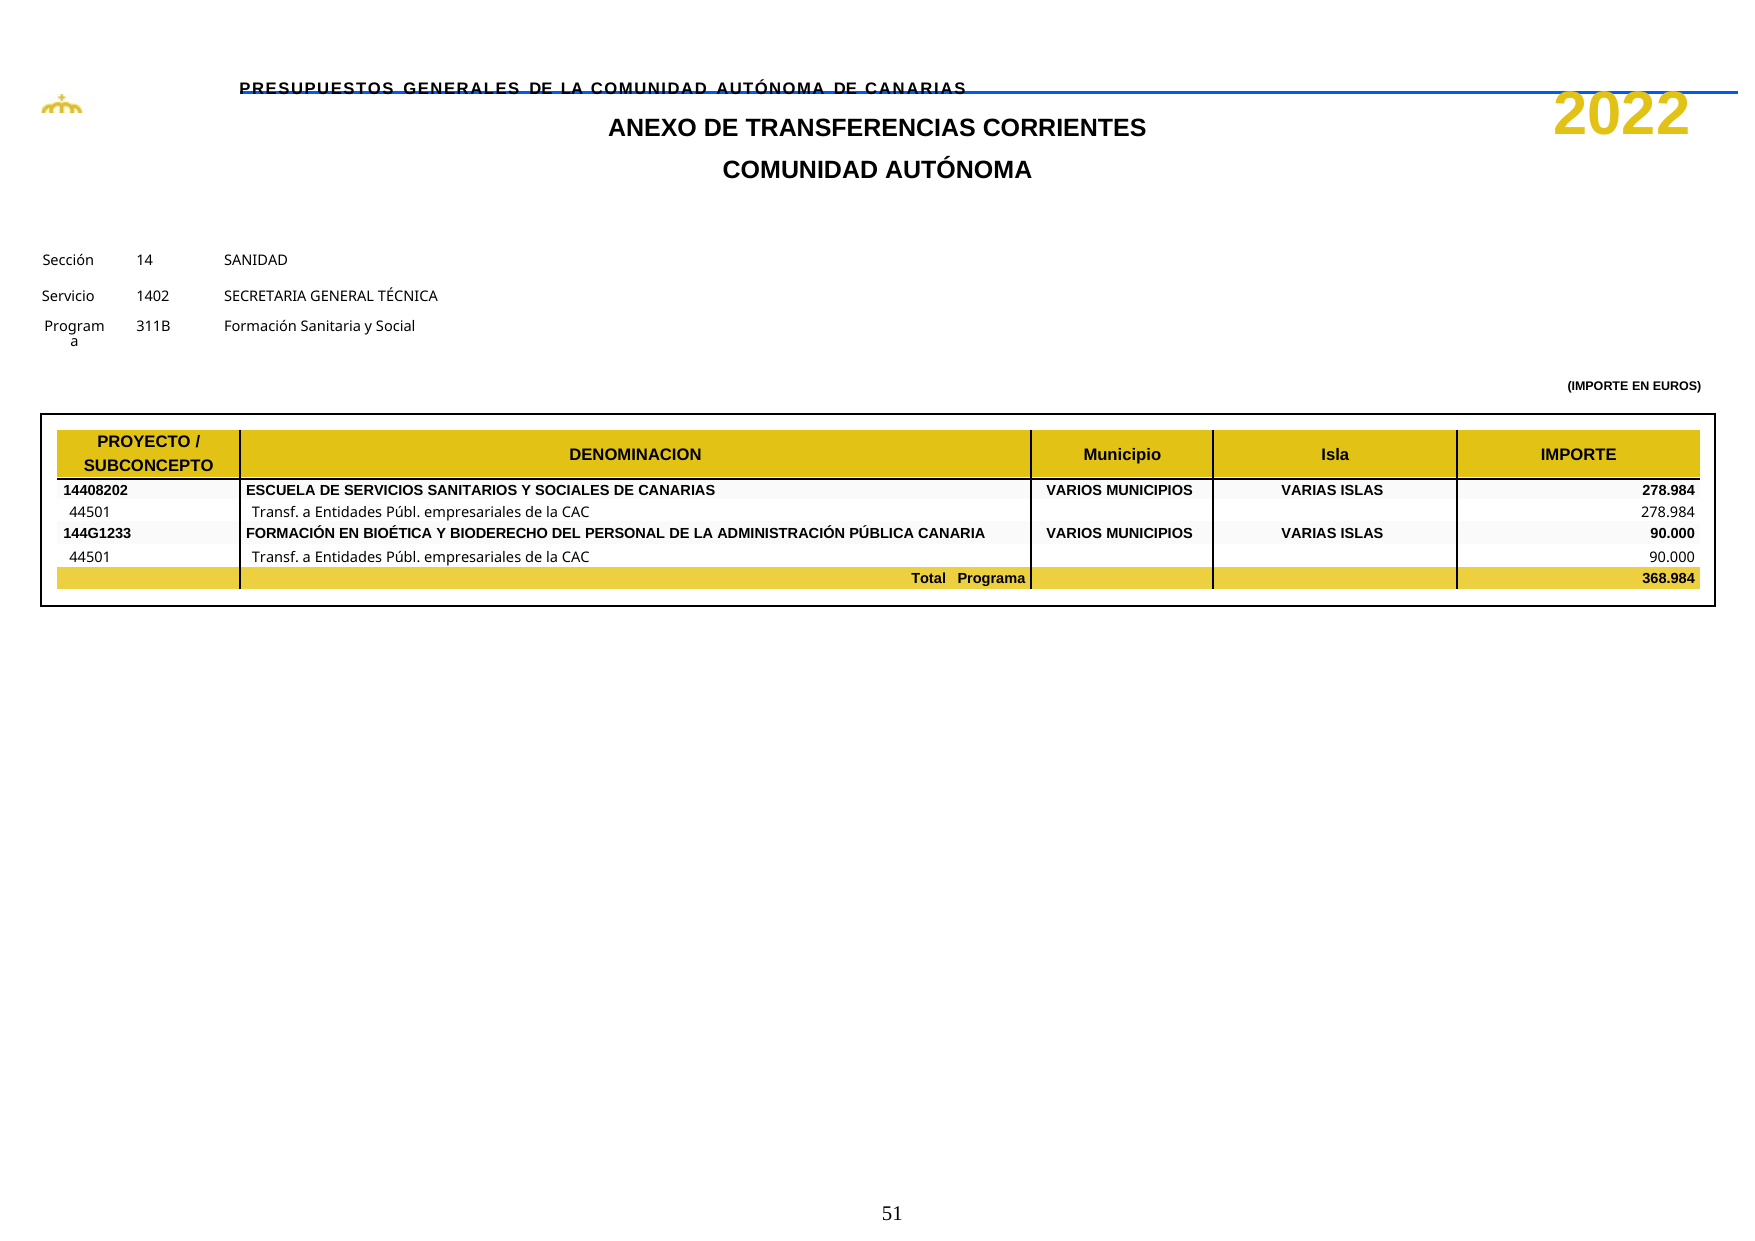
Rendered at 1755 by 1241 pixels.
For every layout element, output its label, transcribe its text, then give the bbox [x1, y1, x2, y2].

table_cell ESCUELA DE SERVICIOS SANITARIOS Y SOCIALES DE CANARIAS [241, 480, 1030, 499]
text 51 [607, 1201, 1177, 1225]
table_cell 144G1233 [57, 521, 239, 544]
text (IMPORTE EN EUROS) [25, 379, 1701, 393]
table_cell VARIAS ISLAS [1214, 521, 1456, 544]
table_cell 14408202 [57, 480, 239, 499]
table_cell [57, 567, 239, 589]
table_header IMPORTE [1458, 430, 1700, 477]
table_cell 90.000 [1458, 521, 1700, 544]
table_cell 44501 [57, 544, 239, 567]
table_cell Servicio [37, 278, 121, 312]
text PRESUPUESTOS GENERALES DE LA COMUNIDAD AUTÓNOMA DE CANARIAS 2022 [41, 22, 1712, 113]
table_header DENOMINACION [241, 430, 1030, 477]
table_cell 368.984 [1458, 567, 1700, 589]
table_cell VARIOS MUNICIPIOS [1032, 521, 1212, 544]
table_cell 90.000 [1458, 544, 1700, 567]
table_cell 278.984 [1458, 480, 1700, 499]
table_cell 311B [121, 312, 196, 349]
table_cell SECRETARIA GENERAL TÉCNICA [196, 278, 462, 312]
table_header Municipio [1032, 430, 1212, 477]
table_cell [1214, 567, 1456, 589]
table_cell VARIOS MUNICIPIOS [1032, 480, 1212, 499]
text ANEXO DE TRANSFERENCIAS CORRIENTES COMUNIDAD AUTÓNOMA [607, 113, 1147, 183]
table_cell 1402 [121, 278, 196, 312]
table_header SANIDAD [196, 252, 462, 277]
table_cell [1032, 567, 1212, 589]
table_cell Programa [37, 312, 121, 349]
table_cell 44501 [57, 499, 239, 521]
table_cell [1214, 544, 1456, 567]
table_cell [1214, 499, 1456, 521]
table_header PROYECTO / SUBCONCEPTO [57, 430, 239, 477]
table_cell [1032, 544, 1212, 567]
table_cell FORMACIÓN EN BIOÉTICA Y BIODERECHO DEL PERSONAL DE LA ADMINISTRACIÓN PÚBLICA CANARIA [241, 521, 1030, 544]
table_cell Total Programa [241, 567, 1030, 589]
table_cell Transf. a Entidades Públ. empresariales de la CAC [241, 544, 1030, 567]
table_header 14 [121, 252, 196, 277]
table_cell VARIAS ISLAS [1214, 480, 1456, 499]
table_header Isla [1214, 430, 1456, 477]
table_cell Transf. a Entidades Públ. empresariales de la CAC [241, 499, 1030, 521]
table_cell Formación Sanitaria y Social [196, 312, 462, 349]
table_cell [1032, 499, 1212, 521]
table_header Sección [37, 252, 121, 277]
table_cell 278.984 [1458, 499, 1700, 521]
